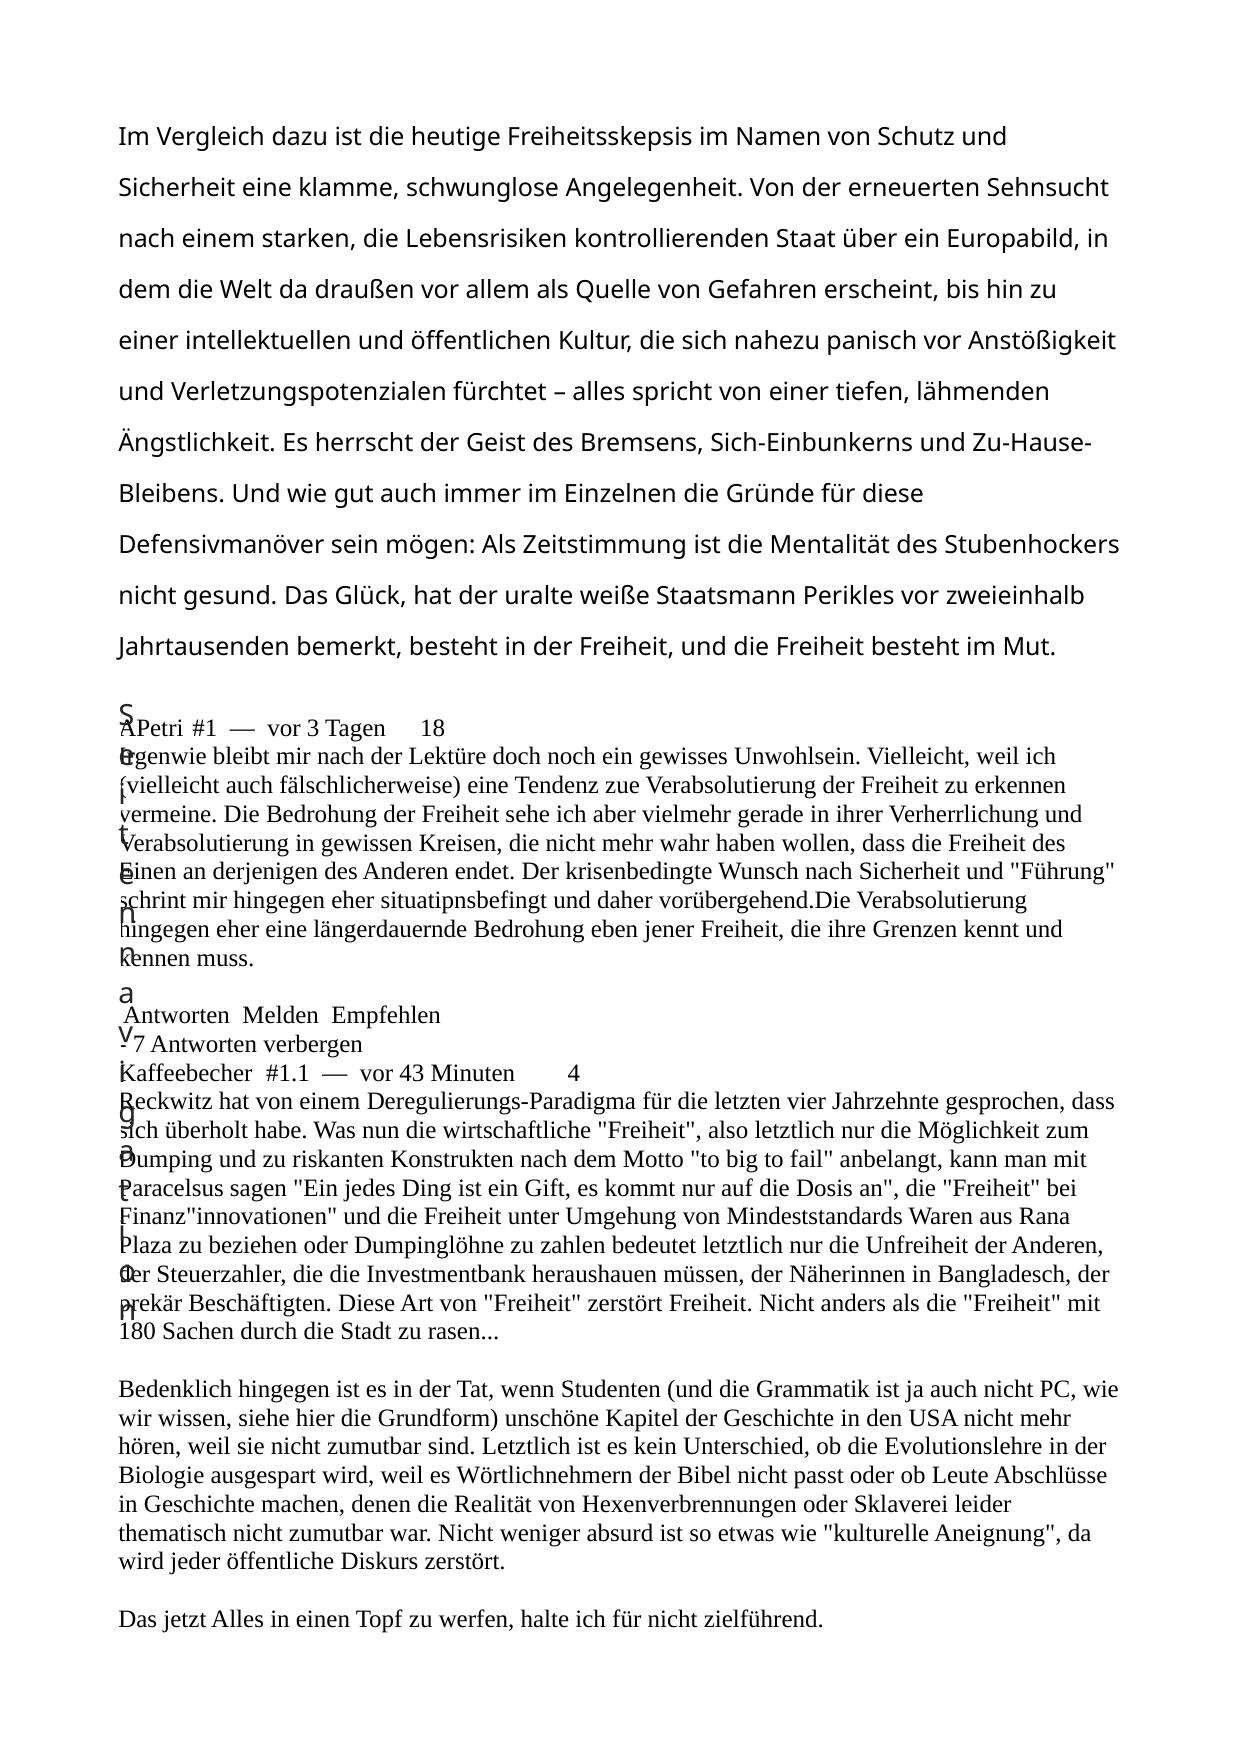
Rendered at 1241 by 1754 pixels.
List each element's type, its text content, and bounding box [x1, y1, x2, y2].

text Reckwitz hat von einem Deregulierungs-Paradigma für die letzten vier Jahrzehnte gesprochen, dass sich überholt habe. Was nun die wirtschaftliche "Freiheit", also letztlich nur die Möglichkeit zum Dumping und zu riskanten Konstrukten nach dem Motto "to big to fail" anbelangt, kann man mit Paracelsus sagen "Ein jedes Ding ist ein Gift, es kommt nur auf die Dosis an", die "Freiheit" bei Finanz"innovationen" und die Freiheit unter Umgehung von Mindeststandards Waren aus Rana Plaza zu beziehen oder Dumpinglöhne zu zahlen bedeutet letztlich nur die Unfreiheit der Anderen, der Steuerzahler, die die Investmentbank heraushauen müssen, der Näherinnen in Bangladesch, der prekär Beschäftigten. Diese Art von "Freiheit" zerstört Freiheit. Nicht anders als die "Freiheit" mit 180 Sachen durch die Stadt zu rasen... [118, 1086, 1122, 1345]
text Im Vergleich dazu ist die heutige Freiheitsskepsis im Namen von Schutz und Sicherheit eine klamme, schwunglose Angelegenheit. Von der erneuerten Sehnsucht nach einem starken, die Lebensrisiken kontrollierenden Staat über ein Europabild, in dem die Welt da draußen vor allem als Quelle von Gefahren erscheint, bis hin zu einer intellektuellen und öffentlichen Kultur, die sich nahezu panisch vor Anstößigkeit und Verletzungspotenzialen fürchtet – alles spricht von einer tiefen, lähmenden Ängstlichkeit. Es herrscht der Geist des Bremsens, Sich-Einbunkerns und Zu-Hause-Bleibens. Und wie gut auch immer im Einzelnen die Gründe für diese Defensivmanöver sein mögen: Als Zeitstimmung ist die Mentalität des Stubenhockers nicht gesund. Das Glück, hat der uralte weiße Staatsmann Perikles vor zweieinhalb Jahrtausenden bemerkt, besteht in der Freiheit, und die Freiheit besteht im Mut. [118, 118, 1122, 663]
text Bedenklich hingegen ist es in der Tat, wenn Studenten (und die Grammatik ist ja auch nicht PC, wie wir wissen, siehe hier die Grundform) unschöne Kapitel der Geschichte in den USA nicht mehr hören, weil sie nicht zumutbar sind. Letztlich ist es kein Unterschied, ob die Evolutionslehre in der Biologie ausgespart wird, weil es Wörtlichnehmern der Bibel nicht passt oder ob Leute Abschlüsse in Geschichte machen, denen die Realität von Hexenverbrennungen oder Sklaverei leider thematisch nicht zumutbar war. Nicht weniger absurd ist so etwas wie "kulturelle Aneignung", da wird jeder öffentliche Diskurs zerstört. [118, 1374, 1122, 1575]
text Kaffeebecher #1.1 — vor 43 Minuten 4 [121, 1058, 1122, 1086]
text Das jetzt Alles in einen Topf zu werfen, halte ich für nicht zielführend. [118, 1604, 1122, 1633]
text APetri #1 — vor 3 Tagen 18 [121, 713, 1122, 741]
text Irgenwie bleibt mir nach der Lektüre doch noch ein gewisses Unwohlsein. Vielleicht, weil ich (vielleicht auch fälschlicherweise) eine Tendenz zue Verabsolutierung der Freiheit zu erkennen vermeine. Die Bedrohung der Freiheit sehe ich aber vielmehr gerade in ihrer Verherrlichung und Verabsolutierung in gewissen Kreisen, die nicht mehr wahr haben wollen, dass die Freiheit des Einen an derjenigen des Anderen endet. Der krisenbedingte Wunsch nach Sicherheit und "Führung" schrint mir hingegen eher situatipnsbefingt und daher vorübergehend.Die Verabsolutierung hingegen eher eine längerdauernde Bedrohung eben jener Freiheit, die ihre Grenzen kennt und kennen muss. [121, 741, 1122, 971]
text Antworten Melden Empfehlen [121, 1000, 1122, 1029]
text - 7 Antworten verbergen [121, 1029, 1122, 1058]
